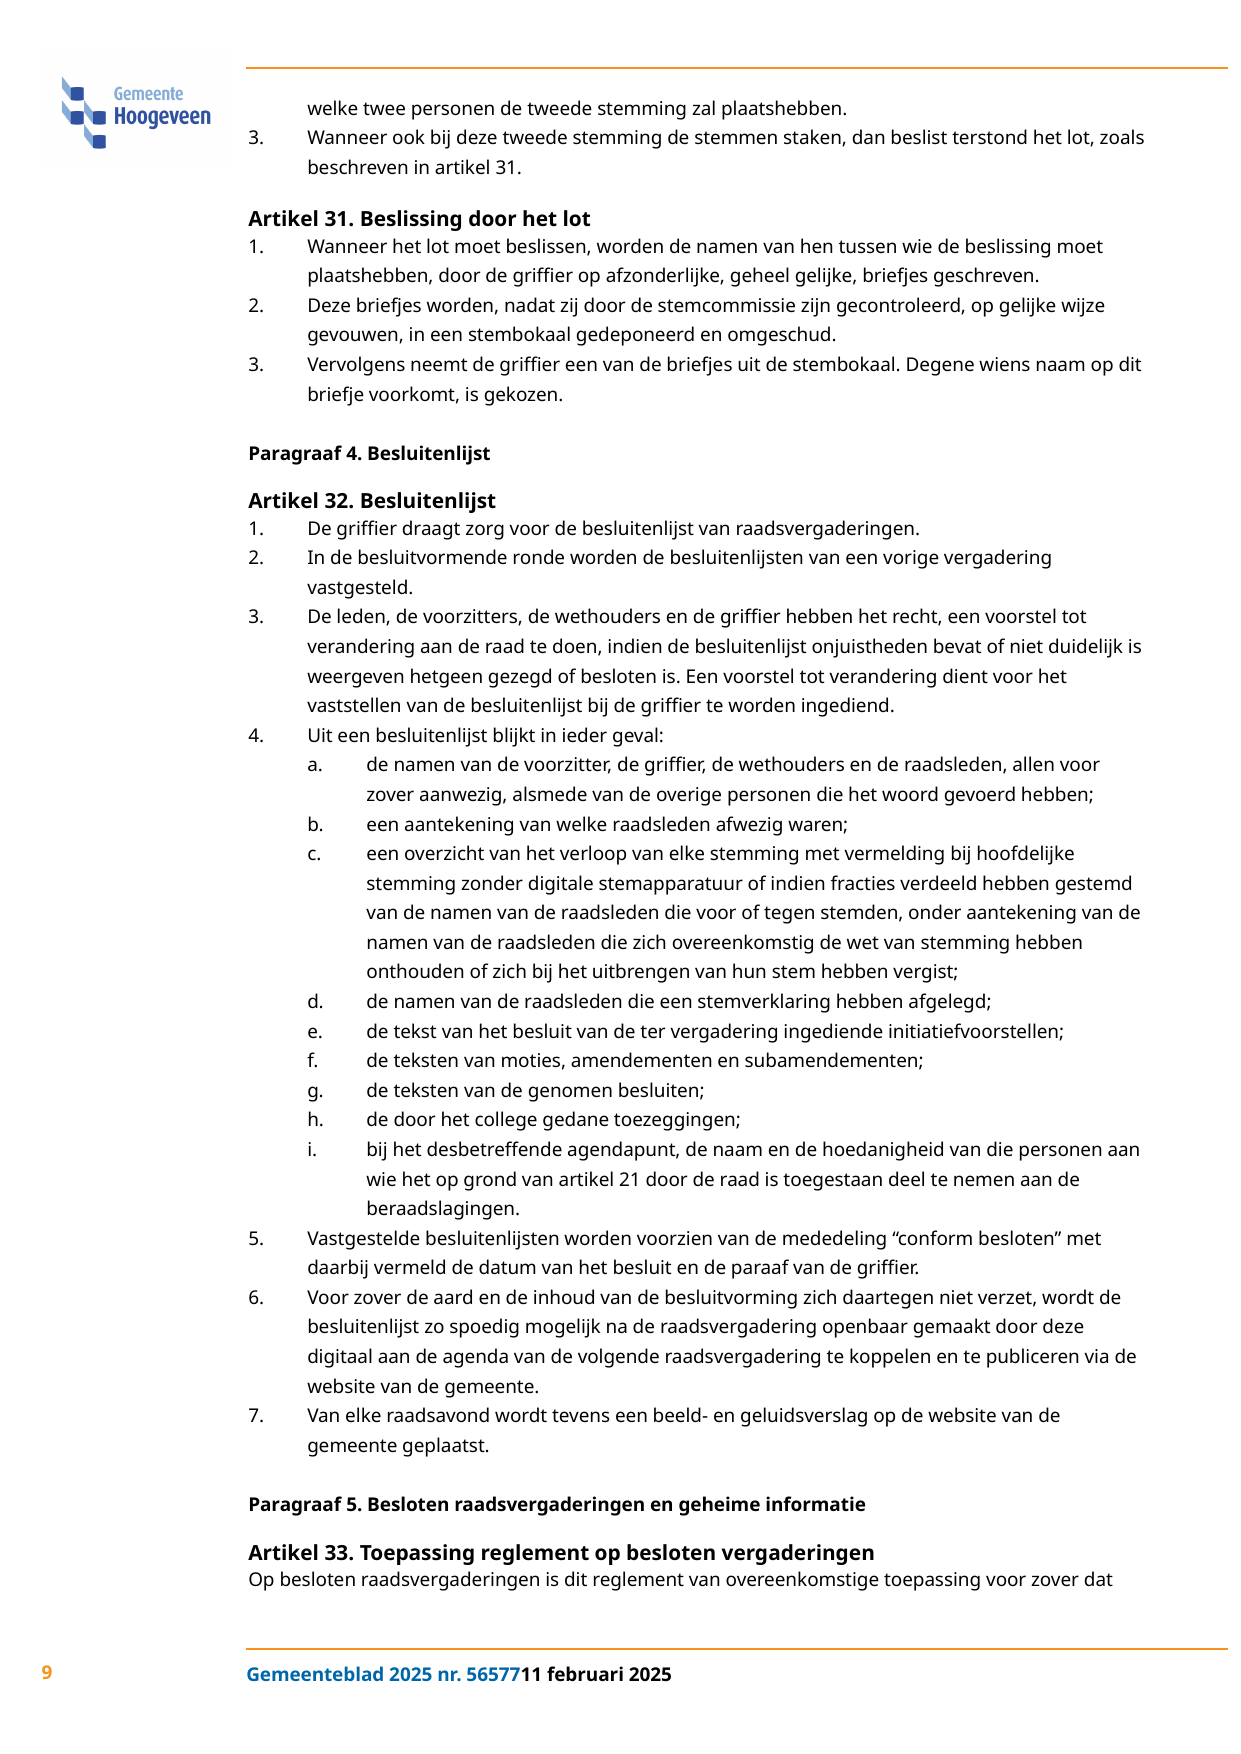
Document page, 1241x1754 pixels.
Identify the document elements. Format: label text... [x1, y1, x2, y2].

text Paragraaf 4. Besluitenlijst [248, 440, 1152, 466]
list de teksten van moties, amendementen en subamendementen; [307, 1047, 1152, 1073]
text Artikel 31. Beslissing door het lot [248, 204, 1152, 233]
list de namen van de voorzitter, de griffier, de wethouders en de raadsleden, allen voor zover aanwezig, alsmede van de overige personen die het woord gevoerd hebben; [307, 752, 1152, 807]
list welke twee personen de tweede stemming zal plaatshebben. [248, 95, 1152, 121]
picture [41, 47, 231, 172]
list Vervolgens neemt de griffier een van de briefjes uit de stembokaal. Degene wiens naam op dit briefje voorkomt, is gekozen. [248, 351, 1152, 406]
text Artikel 33. Toepassing reglement op besloten vergaderingen [248, 1538, 1152, 1566]
list Uit een besluitenlijst blijkt in ieder geval: [248, 722, 1152, 748]
list De leden, de voorzitters, de wethouders en de griffier hebben het recht, een voorstel tot verandering aan de raad te doen, indien de besluitenlijst onjuistheden bevat of niet duidelijk is weergeven hetgeen gezegd of besloten is. Een voorstel tot verandering dient voor het vaststellen van de besluitenlijst bij de griffier te worden ingediend. [248, 604, 1152, 718]
list Voor zover de aard en de inhoud van de besluitvorming zich daartegen niet verzet, wordt de besluitenlijst zo spoedig mogelijk na de raadsvergadering openbaar gemaakt door deze digitaal aan de agenda van de volgende raadsvergadering te koppelen en te publiceren via de website van de gemeente. [248, 1284, 1152, 1398]
list Wanneer ook bij deze tweede stemming de stemmen staken, dan beslist terstond het lot, zoals beschreven in artikel 31. [248, 124, 1152, 180]
list een overzicht van het verloop van elke stemming met vermelding bij hoofdelijke stemming zonder digitale stemapparatuur of indien fracties verdeeld hebben gestemd van de namen van de raadsleden die voor of tegen stemden, onder aantekening van de namen van de raadsleden die zich overeenkomstig de wet van stemming hebben onthouden of zich bij het uitbrengen van hun stem hebben vergist; [307, 840, 1152, 984]
list de tekst van het besluit van de ter vergadering ingediende initiatiefvoorstellen; [307, 1018, 1152, 1043]
list de door het college gedane toezeggingen; [307, 1107, 1152, 1132]
list De griffier draagt zorg voor de besluitenlijst van raadsvergaderingen. [248, 515, 1152, 541]
list Wanneer het lot moet beslissen, worden de namen van hen tussen wie de beslissing moet plaatshebben, door de griffier op afzonderlijke, geheel gelijke, briefjes geschreven. [248, 233, 1152, 288]
list bij het desbetreffende agendapunt, de naam en de hoedanigheid van die personen aan wie het op grond van artikel 21 door de raad is toegestaan deel te nemen aan de beraadslagingen. [307, 1136, 1152, 1221]
text Op besloten raadsvergaderingen is dit reglement van overeenkomstige toepassing voor zover dat [248, 1566, 1152, 1592]
list de namen van de raadsleden die een stemverklaring hebben afgelegd; [307, 988, 1152, 1014]
text Paragraaf 5. Besloten raadsvergaderingen en geheime informatie [248, 1491, 1152, 1517]
list de teksten van de genomen besluiten; [307, 1077, 1152, 1103]
list In de besluitvormende ronde worden de besluitenlijsten van een vorige vergadering vastgesteld. [248, 544, 1152, 600]
list een aantekening van welke raadsleden afwezig waren; [307, 811, 1152, 836]
list Deze briefjes worden, nadat zij door de stemcommissie zijn gecontroleerd, op gelijke wijze gevouwen, in een stembokaal gedeponeerd en omgeschud. [248, 292, 1152, 347]
list Van elke raadsavond wordt tevens een beeld- en geluidsverslag op de website van de gemeente geplaatst. [248, 1402, 1152, 1458]
text Artikel 32. Besluitenlijst [248, 486, 1152, 515]
list Vastgestelde besluitenlijsten worden voorzien van de mededeling “conform besloten” met daarbij vermeld de datum van het besluit en de paraaf van de griffier. [248, 1225, 1152, 1280]
